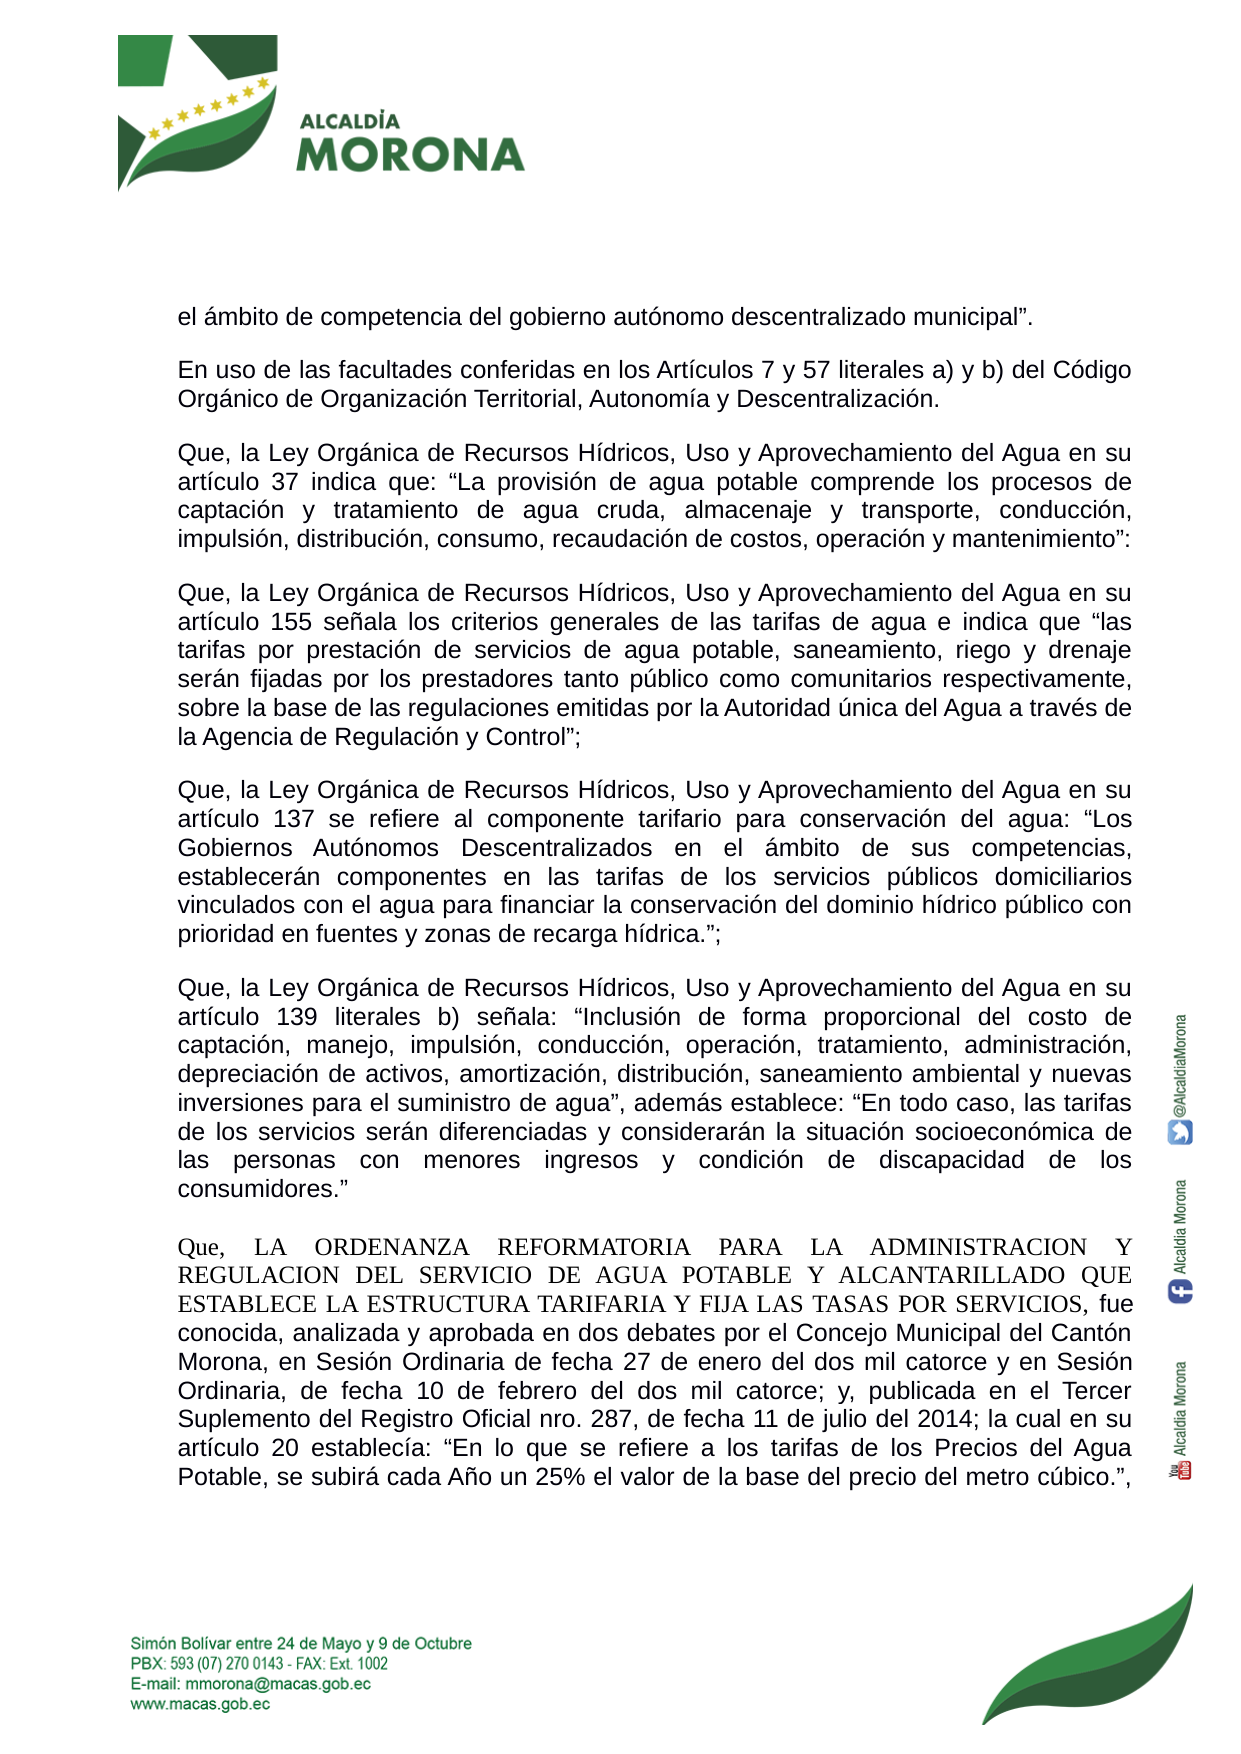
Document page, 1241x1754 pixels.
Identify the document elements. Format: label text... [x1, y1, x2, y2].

text En uso de las facultades conferidas en los Artículos 7 y 57 literales a) y b) del Código Orgánico de Organización Territorial, Autonomía y Descentralización. [177, 356, 1134, 413]
text Que, la Ley Orgánica de Recursos Hídricos, Uso y Aprovechamiento del Agua en su artículo 155 señala los criterios generales de las tarifas de agua e indica que “las tarifas por prestación de servicios de agua potable, saneamiento, riego y drenaje serán fijadas por los prestadores tanto público como comunitarios respectivamente, sobre la base de las regulaciones emitidas por la Autoridad única del Agua a través de la Agencia de Regulación y Control”; [177, 578, 1134, 751]
text Que, la Ley Orgánica de Recursos Hídricos, Uso y Aprovechamiento del Agua en su artículo 139 literales b) señala: “Inclusión de forma proporcional del costo de captación, manejo, impulsión, conducción, operación, tratamiento, administración, depreciación de activos, amortización, distribución, saneamiento ambiental y nuevas inversiones para el suministro de agua”, además establece: “En todo caso, las tarifas de los servicios serán diferenciadas y considerarán la situación socioeconómica de las personas con menores ingresos y condición de discapacidad de los consumidores.” [177, 973, 1134, 1203]
text Que, LA ORDENANZA REFORMATORIA PARA LA ADMINISTRACION Y REGULACION DEL SERVICIO DE AGUA POTABLE Y ALCANTARILLADO QUE ESTABLECE LA ESTRUCTURA TARIFARIA Y FIJA LAS TASAS POR SERVICIOS, fue conocida, analizada y aprobada en dos debates por el Concejo Municipal del Cantón Morona, en Sesión Ordinaria de fecha 27 de enero del dos mil catorce y en Sesión Ordinaria, de fecha 10 de febrero del dos mil catorce; y, publicada en el Tercer Suplemento del Registro Oficial nro. 287, de fecha 11 de julio del 2014; la cual en su artículo 20 establecía: “En lo que se refiere a los tarifas de los Precios del Agua Potable, se subirá cada Año un 25% el valor de la base del precio del metro cúbico.”, [177, 1232, 1134, 1491]
text el ámbito de competencia del gobierno autónomo descentralizado municipal”. [177, 302, 1134, 331]
picture [118, 35, 1193, 1725]
text Que, la Ley Orgánica de Recursos Hídricos, Uso y Aprovechamiento del Agua en su artículo 137 se refiere al componente tarifario para conservación del agua: “Los Gobiernos Autónomos Descentralizados en el ámbito de sus competencias, establecerán componentes en las tarifas de los servicios públicos domiciliarios vinculados con el agua para financiar la conservación del dominio hídrico público con prioridad en fuentes y zonas de recarga hídrica.”; [177, 776, 1134, 948]
text Que, la Ley Orgánica de Recursos Hídricos, Uso y Aprovechamiento del Agua en su artículo 37 indica que: “La provisión de agua potable comprende los procesos de captación y tratamiento de agua cruda, almacenaje y transporte, conducción, impulsión, distribución, consumo, recaudación de costos, operación y mantenimiento”: [177, 438, 1134, 553]
